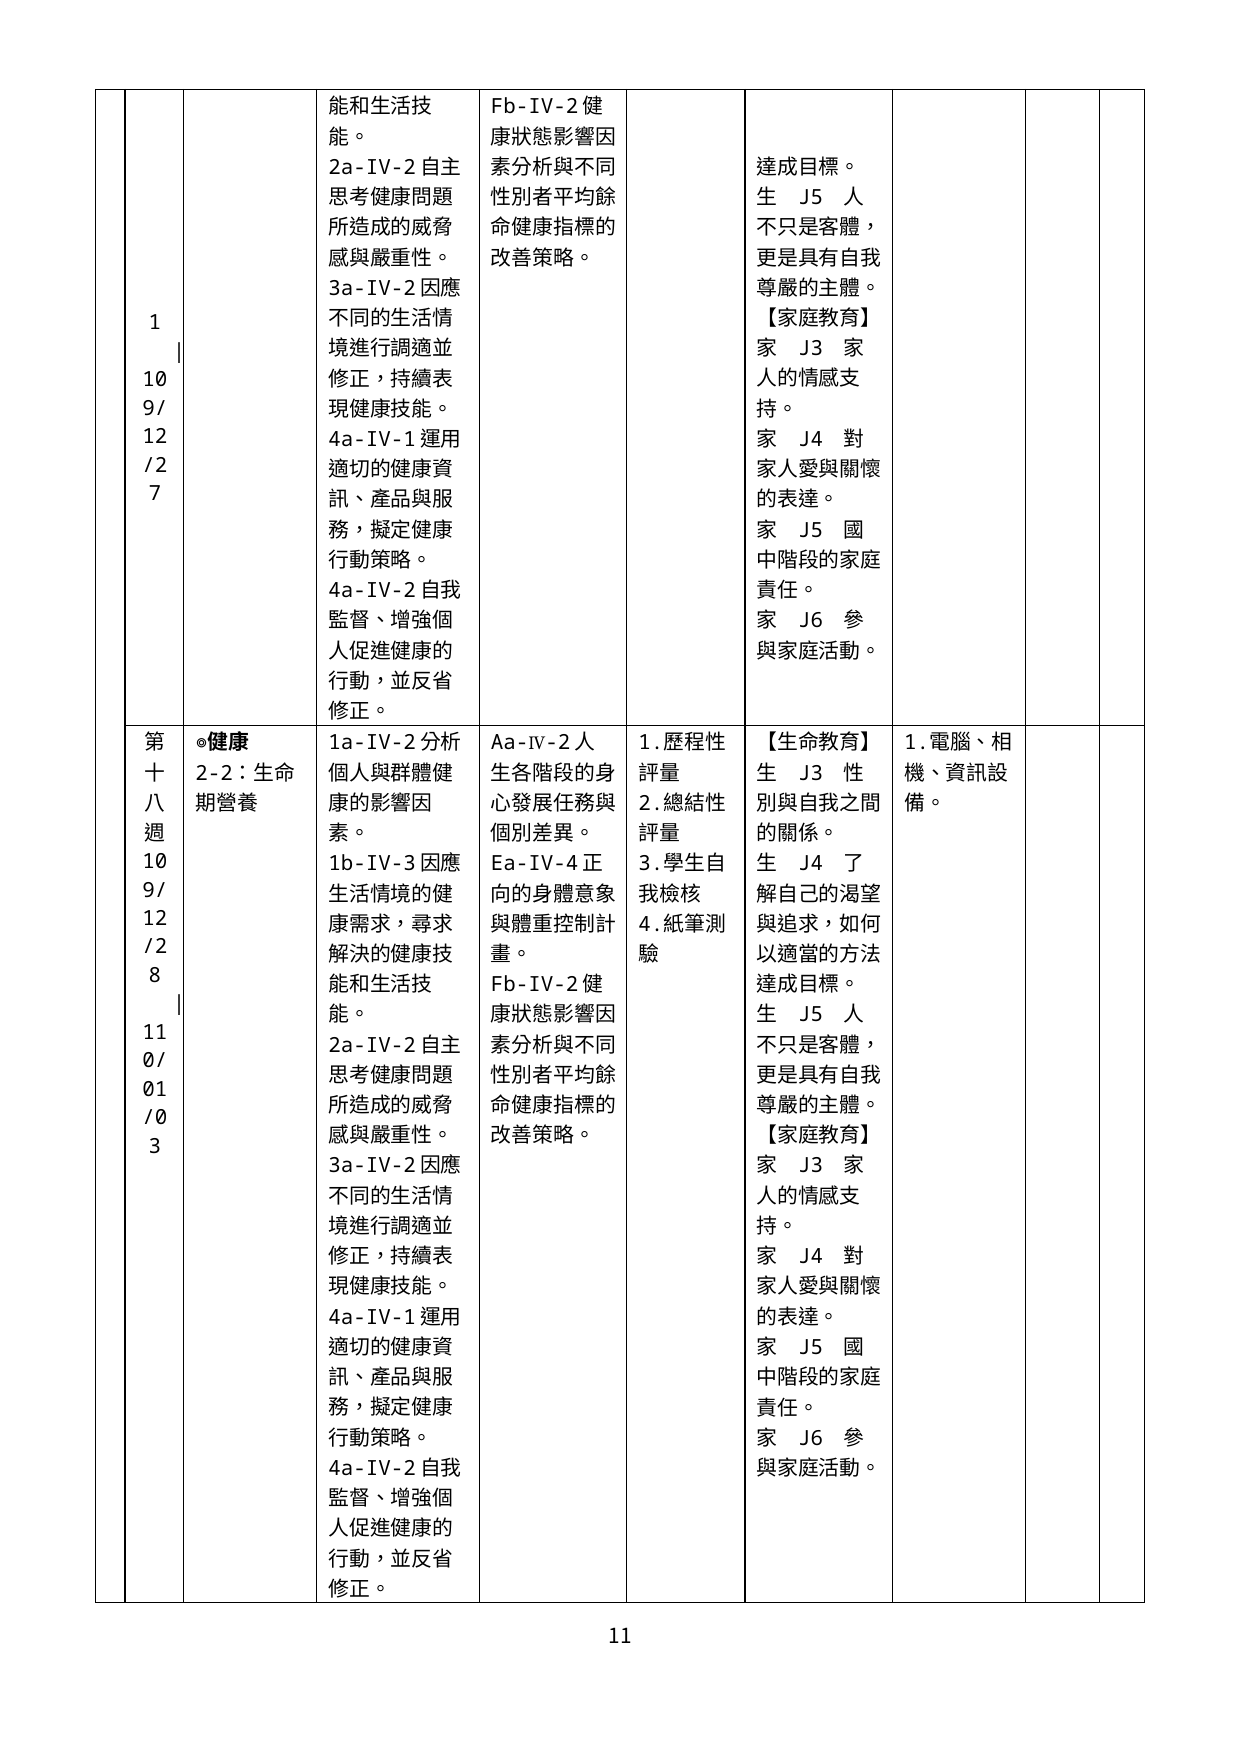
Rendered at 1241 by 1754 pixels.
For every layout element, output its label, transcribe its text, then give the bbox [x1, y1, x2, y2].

table_cell [1026, 726, 1099, 1602]
table_cell [184, 90, 316, 724]
table_cell Fb-IV-2健康狀態影響因素分析與不同性別者平均餘命健康指標的改善策略。 [480, 90, 626, 724]
table_cell 1.電腦、相機、資訊設備。 [893, 726, 1025, 1602]
table_cell [893, 90, 1025, 724]
table_cell [1026, 90, 1099, 724]
table_cell 【生命教育】 生 J3 性別與自我之間的關係。 生 J4 了解自己的渴望與追求，如何以適當的方法達成目標。 生 J5 人不只是客體，更是具有自我尊嚴的主體。 【家庭教育】 家 J3 家人的情感支持。 家 J4 對家人愛與關懷的表達。 家 J5 國中階段的家庭責任。 家 J6 參與家庭活動。 [746, 726, 892, 1602]
table_cell [1100, 90, 1144, 724]
table_cell 達成目標。 生 J5 人不只是客體，更是具有自我尊嚴的主體。 【家庭教育】 家 J3 家人的情感支持。 家 J4 對家人愛與關懷的表達。 家 J5 國中階段的家庭責任。 家 J6 參與家庭活動。 [746, 90, 892, 724]
table_cell [96, 90, 124, 1602]
table_cell ◎健康 2-2：生命期營養 [184, 726, 316, 1602]
table_cell 能和生活技能。 2a-IV-2自主思考健康問題所造成的威脅感與嚴重性。 3a-IV-2因應不同的生活情境進行調適並修正，持續表現健康技能。 4a-IV-1運用適切的健康資訊、產品與服務，擬定健康行動策略。 4a-IV-2自我監督、增強個人促進健康的行動，並反省修正。 [317, 90, 479, 724]
table_cell 第十八週 109/12/28 | 110/01/03 [126, 726, 183, 1602]
table_cell [1100, 726, 1144, 1602]
table_cell 1a-IV-2分析個人與群體健康的影響因素。 1b-IV-3因應生活情境的健康需求，尋求解決的健康技能和生活技能。 2a-IV-2自主思考健康問題所造成的威脅感與嚴重性。 3a-IV-2因應不同的生活情境進行調適並修正，持續表現健康技能。 4a-IV-1運用適切的健康資訊、產品與服務，擬定健康行動策略。 4a-IV-2自我監督、增強個人促進健康的行動，並反省修正。 [317, 726, 479, 1602]
table_cell [627, 90, 744, 724]
table_cell Aa-Ⅳ-2人生各階段的身心發展任務與個別差異。 Ea-IV-4正向的身體意象與體重控制計畫。 Fb-IV-2健康狀態影響因素分析與不同性別者平均餘命健康指標的改善策略。 [480, 726, 626, 1602]
table_cell 1.歷程性評量 2.總結性評量 3.學生自我檢核 4.紙筆測驗 [627, 726, 744, 1602]
table_cell 1 | 109/12/27 [126, 90, 183, 724]
